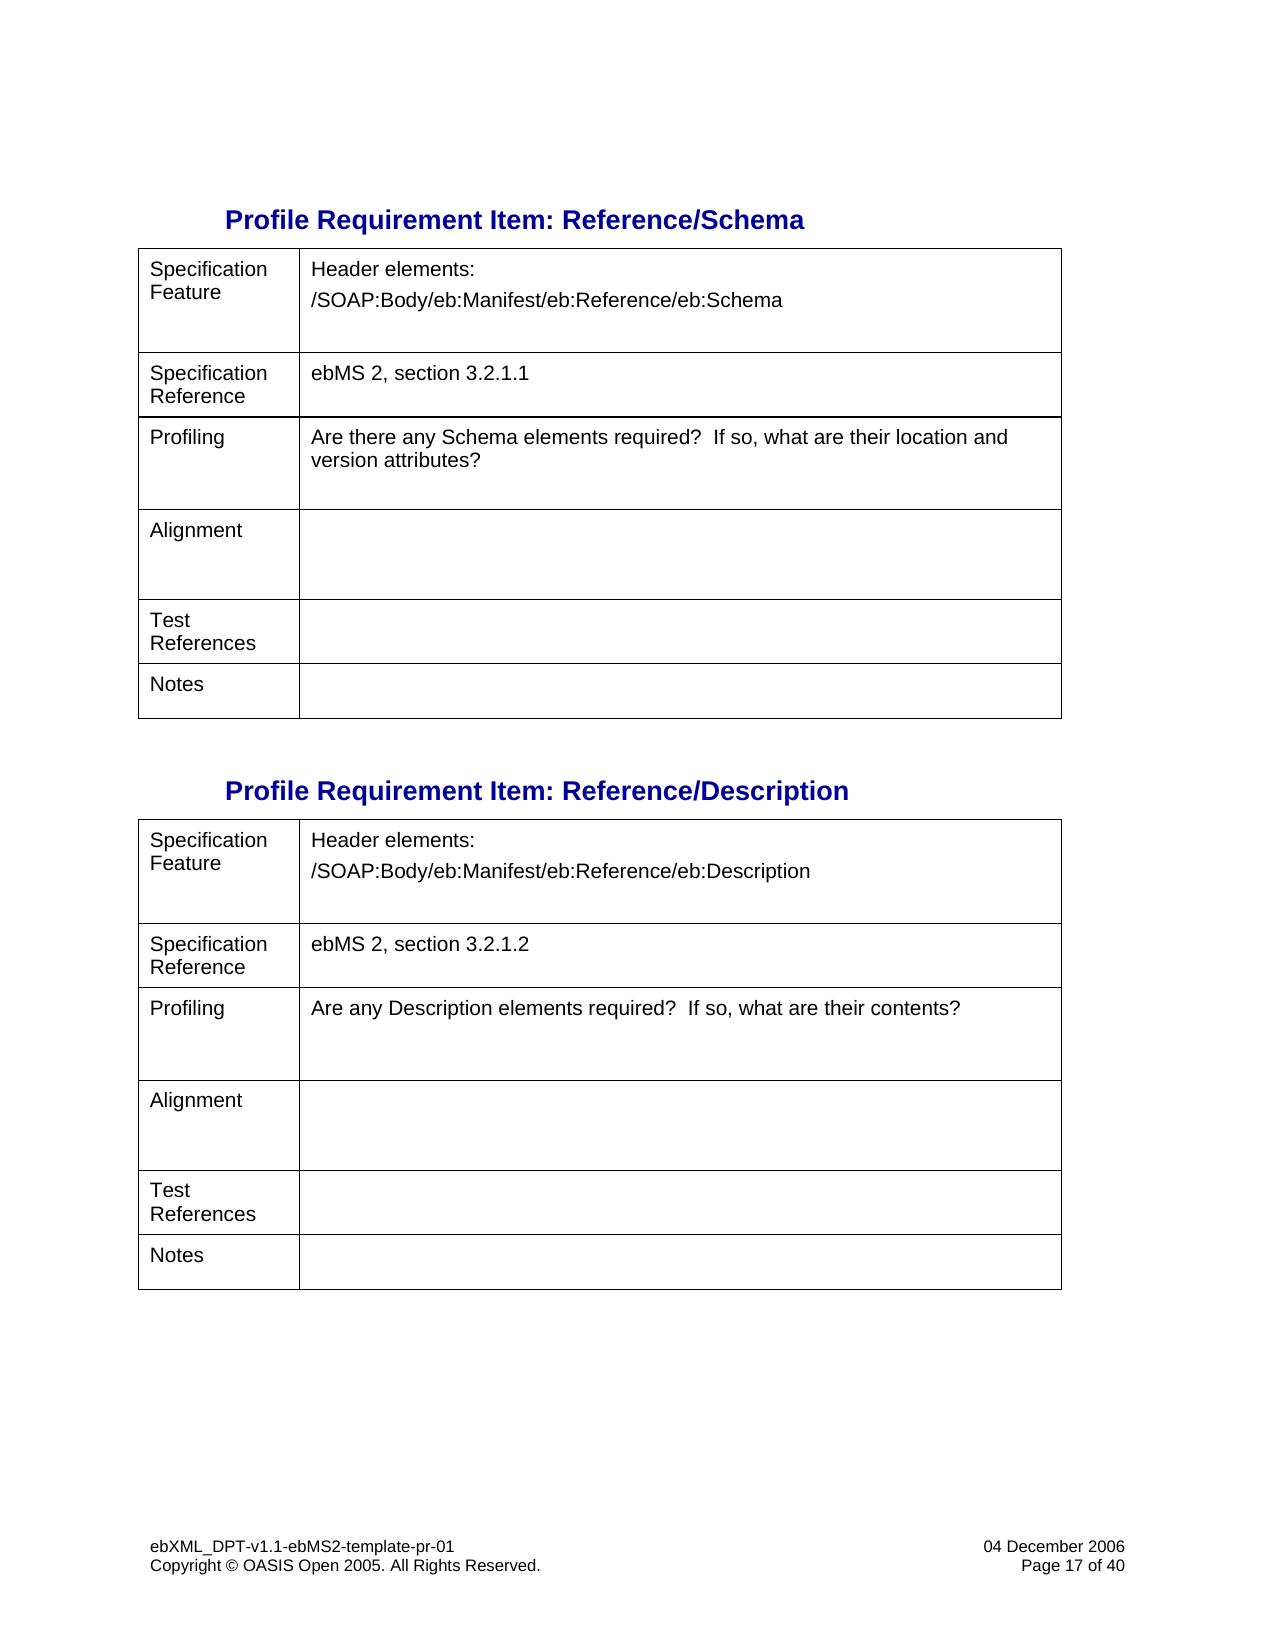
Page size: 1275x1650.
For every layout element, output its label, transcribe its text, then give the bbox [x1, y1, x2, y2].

table_cell Notes [139, 664, 299, 718]
subtitle Profile Requirement Item: Reference/Schema [150, 205, 1125, 236]
table_cell [300, 1235, 1061, 1289]
table_cell Specification Reference [139, 353, 299, 416]
table_cell ebMS 2, section 3.2.1.2 [300, 924, 1061, 987]
table_header Header elements: /SOAP:Body/eb:Manifest/eb:Reference/eb:Schema [300, 249, 1061, 352]
table_cell [300, 1171, 1061, 1234]
subtitle Profile Requirement Item: Reference/Description [150, 776, 1125, 806]
table_cell [300, 1081, 1061, 1169]
table_header Specification Feature [139, 820, 299, 923]
table_cell [300, 600, 1061, 663]
table_cell Are any Description elements required? If so, what are their contents? [300, 988, 1061, 1080]
table_header Header elements: /SOAP:Body/eb:Manifest/eb:Reference/eb:Description [300, 820, 1061, 923]
table_cell Profiling [139, 988, 299, 1080]
table_cell Alignment [139, 1081, 299, 1169]
table_cell Specification Reference [139, 924, 299, 987]
table_header Specification Feature [139, 249, 299, 352]
table_cell ebMS 2, section 3.2.1.1 [300, 353, 1061, 416]
table_cell Notes [139, 1235, 299, 1289]
table_cell [300, 664, 1061, 718]
table_cell Test References [139, 600, 299, 663]
table_cell [300, 510, 1061, 599]
table_cell Profiling [139, 418, 299, 509]
table_cell Are there any Schema elements required? If so, what are their location and version attributes? [300, 418, 1061, 509]
table_cell Test References [139, 1171, 299, 1234]
table_cell Alignment [139, 510, 299, 599]
